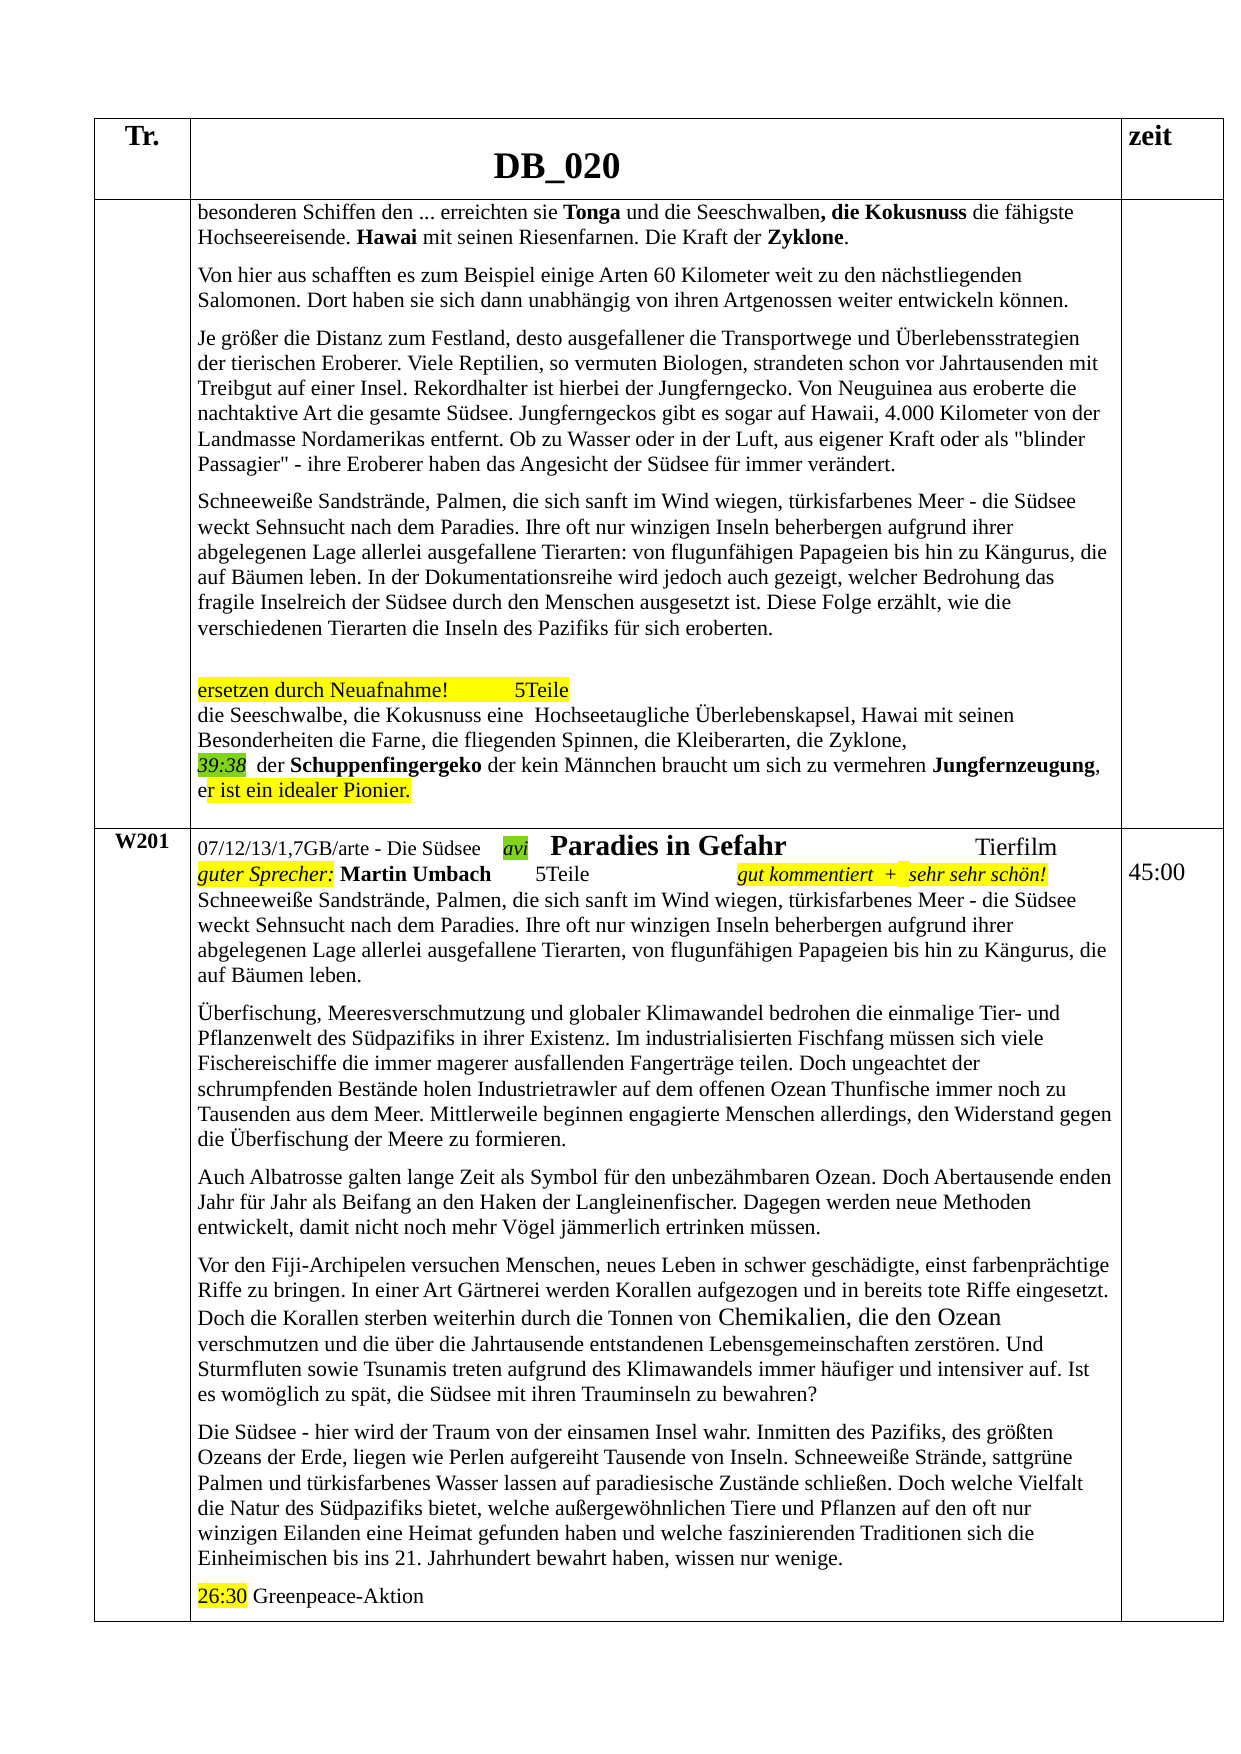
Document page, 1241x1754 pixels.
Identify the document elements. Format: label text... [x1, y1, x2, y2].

table_cell 07/12/13/1,7GB/arte - Die Südsee avi Paradies in Gefahr Tierfilm guter Sprecher: Martin Umbach 5Teile gut kommentiert + sehr sehr schön! Schneeweiße Sandstrände, Palmen, die sich sanft im Wind wiegen, türkisfarbenes Meer - die Südsee weckt Sehnsucht nach dem Paradies. Ihre oft nur winzigen Inseln beherbergen aufgrund ihrer abgelegenen Lage allerlei ausgefallene Tierarten, von flugunfähigen Papageien bis hin zu Kängurus, die auf Bäumen leben. Überfischung, Meeresverschmutzung und globaler Klimawandel bedrohen die einmalige Tier- und Pflanzenwelt des Südpazifiks in ihrer Existenz. Im industrialisierten Fischfang müssen sich viele Fischereischiffe die immer magerer ausfallenden Fangerträge teilen. Doch ungeachtet der schrumpfenden Bestände holen Industrietrawler auf dem offenen Ozean Thunfische immer noch zu Tausenden aus dem Meer. Mittlerweile beginnen engagierte Menschen allerdings, den Widerstand gegen die Überfischung der Meere zu formieren. Auch Albatrosse galten lange Zeit als Symbol für den unbezähmbaren Ozean. Doch Abertausende enden Jahr für Jahr als Beifang an den Haken der Langleinenfischer. Dagegen werden neue Methoden entwickelt, damit nicht noch mehr Vögel jämmerlich ertrinken müssen. Vor den Fiji-Archipelen versuchen Menschen, neues Leben in schwer geschädigte, einst farbenprächtige Riffe zu bringen. In einer Art Gärtnerei werden Korallen aufgezogen und in bereits tote Riffe eingesetzt. Doch die Korallen sterben weiterhin durch die Tonnen von Chemikalien, die den Ozean verschmutzen und die über die Jahrtausende entstandenen Lebensgemeinschaften zerstören. Und Sturmfluten sowie Tsunamis treten aufgrund des Klimawandels immer häufiger und intensiver auf. Ist es womöglich zu spät, die Südsee mit ihren Trauminseln zu bewahren? Die Südsee - hier wird der Traum von der einsamen Insel wahr. Inmitten des Pazifiks, des größten Ozeans der Erde, liegen wie Perlen aufgereiht Tausende von Inseln. Schneeweiße Strände, sattgrüne Palmen und türkisfarbenes Wasser lassen auf paradiesische Zustände schließen. Doch welche Vielfalt die Natur des Südpazifiks bietet, welche außergewöhnlichen Tiere und Pflanzen auf den oft nur winzigen Eilanden eine Heimat gefunden haben und welche faszinierenden Traditionen sich die Einheimischen bis ins 21. Jahrhundert bewahrt haben, wissen nur wenige. 26:30 Greenpeace-Aktion [191, 829, 1121, 1621]
table_cell 45:00 [1122, 829, 1223, 1621]
table_cell besonderen Schiffen den ... erreichten sie Tonga und die Seeschwalben, die Kokusnuss die fähigste Hochseereisende. Hawai mit seinen Riesenfarnen. Die Kraft der Zyklone. Von hier aus schafften es zum Beispiel einige Arten 60 Kilometer weit zu den nächstliegenden Salomonen. Dort haben sie sich dann unabhängig von ihren Artgenossen weiter entwickeln können. Je größer die Distanz zum Festland, desto ausgefallener die Transportwege und Überlebensstrategien der tierischen Eroberer. Viele Reptilien, so vermuten Biologen, strandeten schon vor Jahrtausenden mit Treibgut auf einer Insel. Rekordhalter ist hierbei der Jungferngecko. Von Neuguinea aus eroberte die nachtaktive Art die gesamte Südsee. Jungferngeckos gibt es sogar auf Hawaii, 4.000 Kilometer von der Landmasse Nordamerikas entfernt. Ob zu Wasser oder in der Luft, aus eigener Kraft oder als "blinder Passagier" - ihre Eroberer haben das Angesicht der Südsee für immer verändert. Schneeweiße Sandstrände, Palmen, die sich sanft im Wind wiegen, türkisfarbenes Meer - die Südsee weckt Sehnsucht nach dem Paradies. Ihre oft nur winzigen Inseln beherbergen aufgrund ihrer abgelegenen Lage allerlei ausgefallene Tierarten: von flugunfähigen Papageien bis hin zu Kängurus, die auf Bäumen leben. In der Dokumentationsreihe wird jedoch auch gezeigt, welcher Bedrohung das fragile Inselreich der Südsee durch den Menschen ausgesetzt ist. Diese Folge erzählt, wie die verschiedenen Tierarten die Inseln des Pazifiks für sich eroberten. ersetzen durch Neuafnahme! 5Teile die Seeschwalbe, die Kokusnuss eine Hochseetaugliche Überlebenskapsel, Hawai mit seinen Besonderheiten die Farne, die fliegenden Spinnen, die Kleiberarten, die Zyklone, 39:38 der Schuppenfingergeko der kein Männchen braucht um sich zu vermehren Jungfernzeugung, er ist ein idealer Pionier. [191, 200, 1121, 828]
table_cell [95, 200, 190, 828]
table_header Tr. [95, 119, 190, 199]
table_header DB_020 [191, 119, 1121, 199]
table_cell [1122, 200, 1223, 828]
table_cell W201 [95, 829, 190, 1621]
table_header zeit [1122, 119, 1223, 199]
